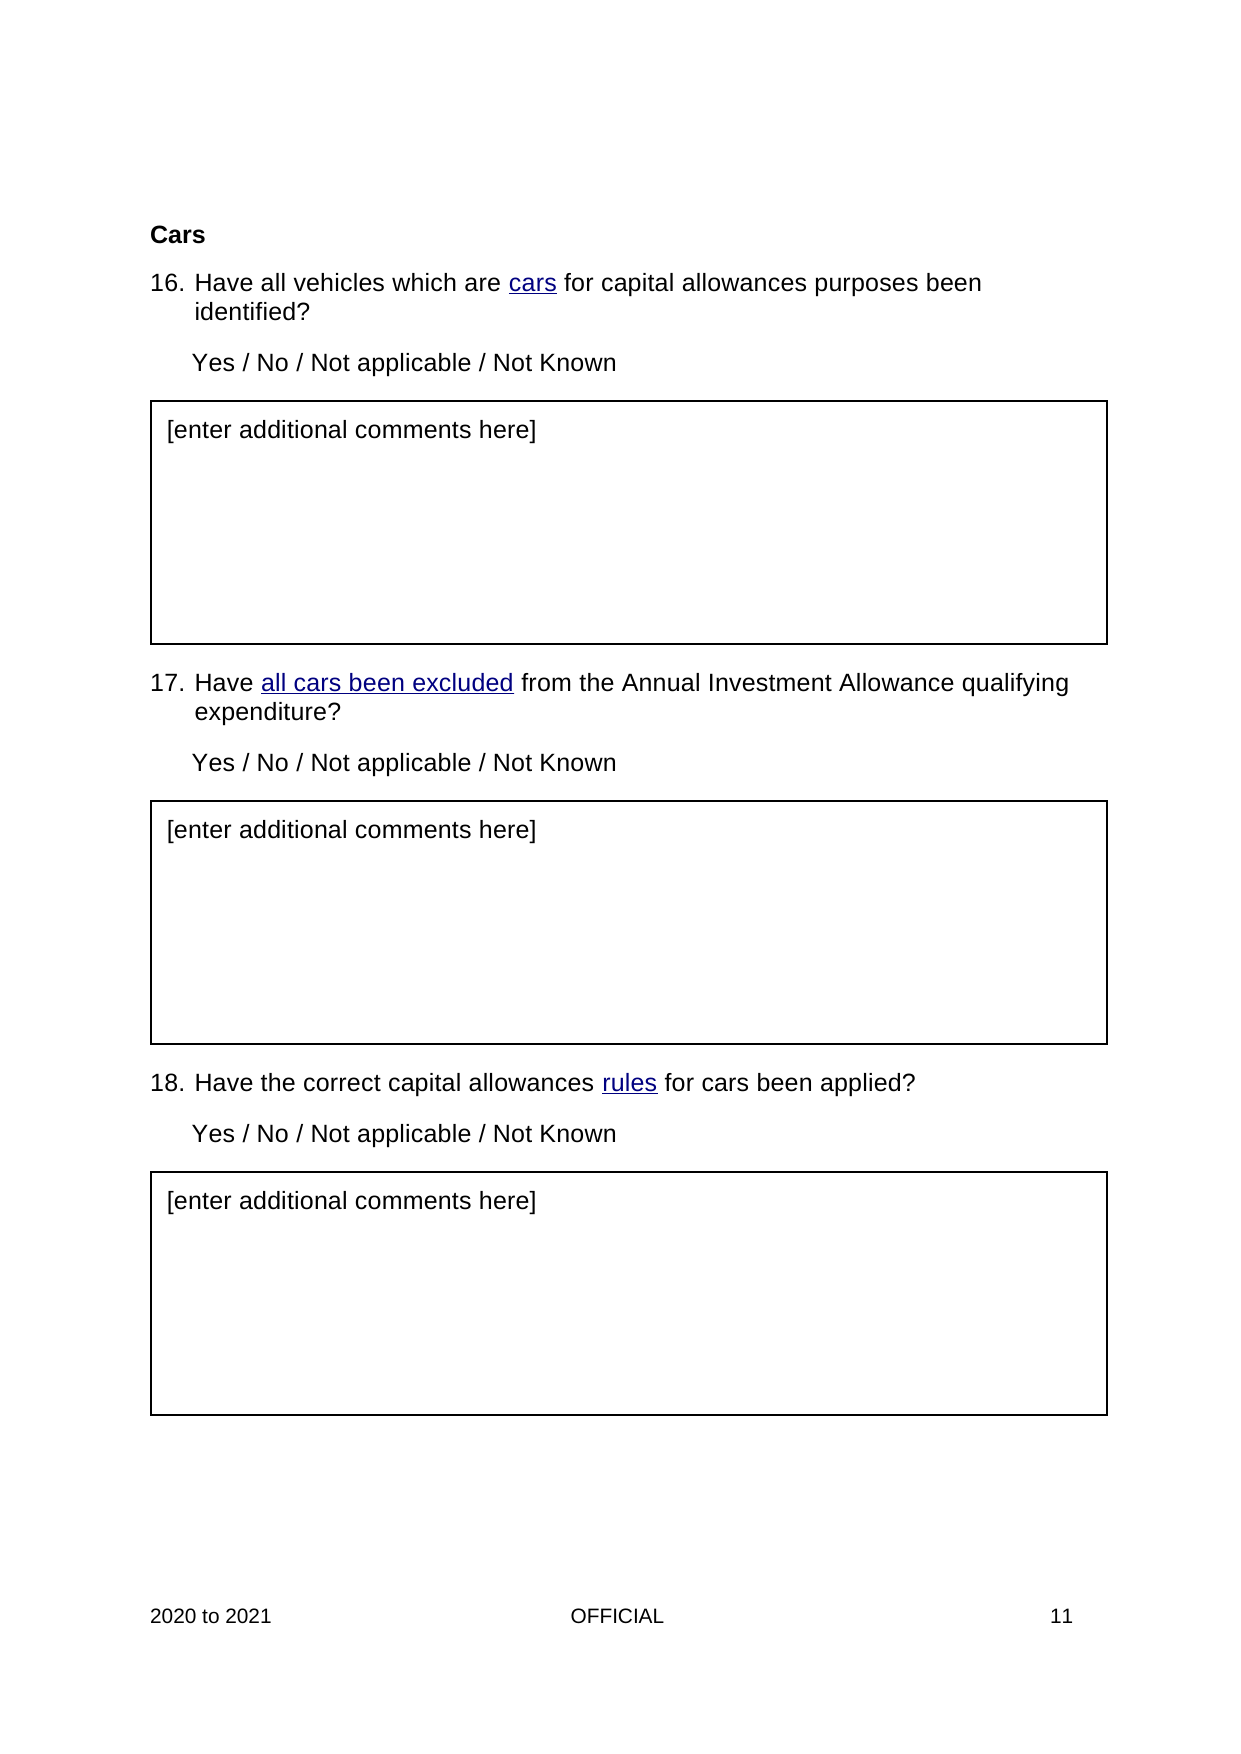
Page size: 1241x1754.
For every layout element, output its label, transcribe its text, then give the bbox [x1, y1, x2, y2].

text [enter additional comments here] [167, 815, 1087, 844]
text [enter additional comments here] [167, 1186, 1087, 1215]
subtitle Yes / No / Not applicable / Not Known [191, 748, 1090, 777]
subtitle Yes / No / Not applicable / Not Known [191, 1119, 1090, 1148]
subtitle Yes / No / Not applicable / Not Known [191, 348, 1090, 377]
subtitle Have all cars been excluded from the Annual Investment Allowance qualifying expenditure? [150, 668, 1090, 725]
subtitle Have all vehicles which are cars for capital allowances purposes been identified? [150, 268, 1090, 325]
subtitle Have the correct capital allowances rules for cars been applied? [150, 1068, 1090, 1096]
subtitle Cars [150, 220, 1090, 249]
text [enter additional comments here] [167, 415, 1087, 444]
